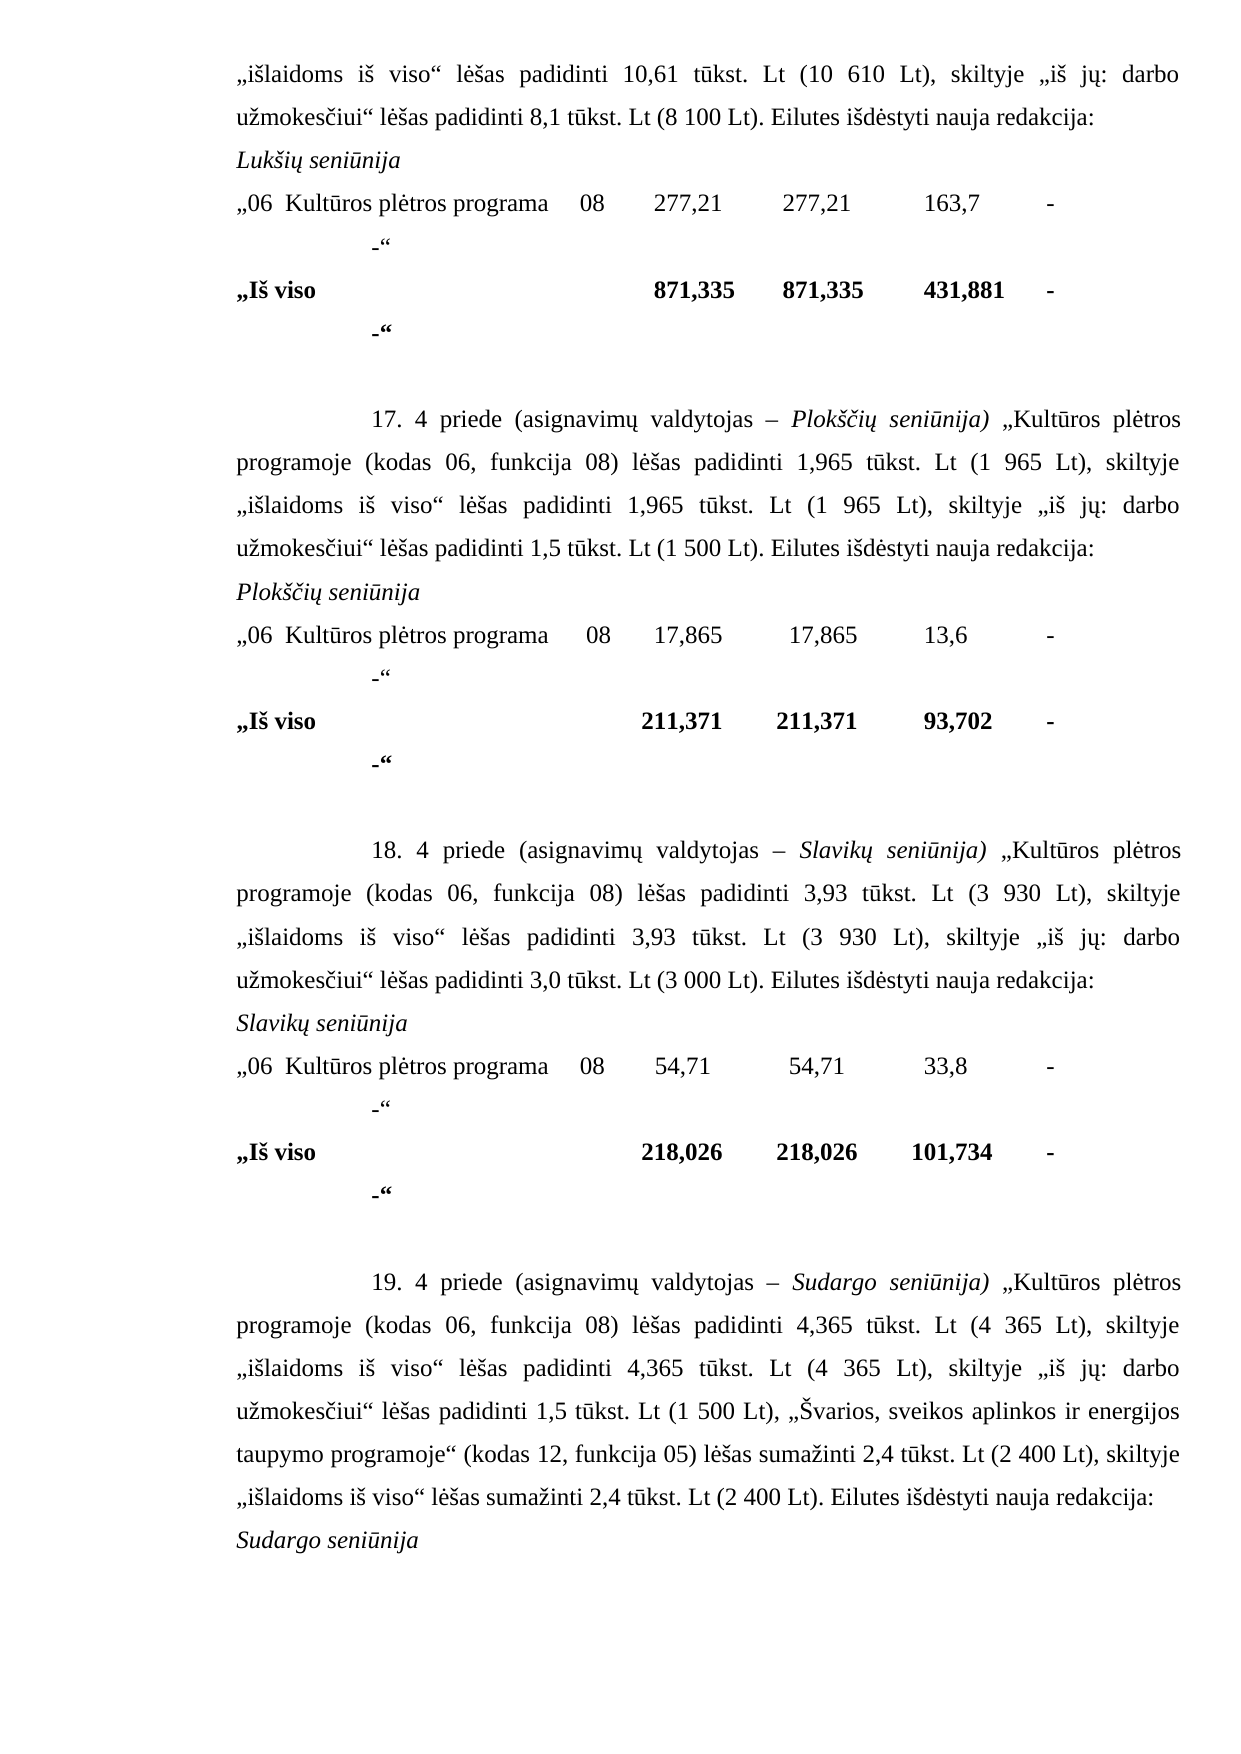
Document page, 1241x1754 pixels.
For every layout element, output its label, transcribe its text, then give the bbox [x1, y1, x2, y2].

text „Iš viso 211,371 211,371 93,702 - -“ [236, 706, 1181, 778]
text Lukšių seniūnija [236, 145, 1181, 174]
text „išlaidoms iš viso“ lėšas padidinti 10,61 tūkst. Lt (10 610 Lt), skiltyje „iš jų: darbo užmokesčiui“ lėšas padidinti 8,1 tūkst. Lt (8 100 Lt). Eilutes išdėstyti nauja redakcija: [236, 59, 1181, 131]
text Sudargo seniūnija [236, 1525, 1181, 1554]
text „Iš viso 218,026 218,026 101,734 - -“ [236, 1137, 1181, 1209]
text „06 Kultūros plėtros programa 08 277,21 277,21 163,7 - -“ [236, 188, 1181, 260]
text „06 Kultūros plėtros programa 08 54,71 54,71 33,8 - -“ [236, 1051, 1181, 1123]
text „Iš viso 871,335 871,335 431,881 - -“ [236, 275, 1181, 347]
text 18. 4 priede (asignavimų valdytojas – Slavikų seniūnija) „Kultūros plėtros programoje (kodas 06, funkcija 08) lėšas padidinti 3,93 tūkst. Lt (3 930 Lt), skiltyje „išlaidoms iš viso“ lėšas padidinti 3,93 tūkst. Lt (3 930 Lt), skiltyje „iš jų: darbo užmokesčiui“ lėšas padidinti 3,0 tūkst. Lt (3 000 Lt). Eilutes išdėstyti nauja redakcija: [236, 835, 1181, 993]
text 19. 4 priede (asignavimų valdytojas – Sudargo seniūnija) „Kultūros plėtros programoje (kodas 06, funkcija 08) lėšas padidinti 4,365 tūkst. Lt (4 365 Lt), skiltyje „išlaidoms iš viso“ lėšas padidinti 4,365 tūkst. Lt (4 365 Lt), skiltyje „iš jų: darbo užmokesčiui“ lėšas padidinti 1,5 tūkst. Lt (1 500 Lt), „Švarios, sveikos aplinkos ir energijos taupymo programoje“ (kodas 12, funkcija 05) lėšas sumažinti 2,4 tūkst. Lt (2 400 Lt), skiltyje „išlaidoms iš viso“ lėšas sumažinti 2,4 tūkst. Lt (2 400 Lt). Eilutes išdėstyti nauja redakcija: [236, 1267, 1181, 1511]
text „06 Kultūros plėtros programa 08 17,865 17,865 13,6 - -“ [236, 620, 1181, 692]
text Plokščių seniūnija [236, 577, 1181, 605]
text 17. 4 priede (asignavimų valdytojas – Plokščių seniūnija) „Kultūros plėtros programoje (kodas 06, funkcija 08) lėšas padidinti 1,965 tūkst. Lt (1 965 Lt), skiltyje „išlaidoms iš viso“ lėšas padidinti 1,965 tūkst. Lt (1 965 Lt), skiltyje „iš jų: darbo užmokesčiui“ lėšas padidinti 1,5 tūkst. Lt (1 500 Lt). Eilutes išdėstyti nauja redakcija: [236, 404, 1181, 562]
text Slavikų seniūnija [236, 1008, 1181, 1037]
